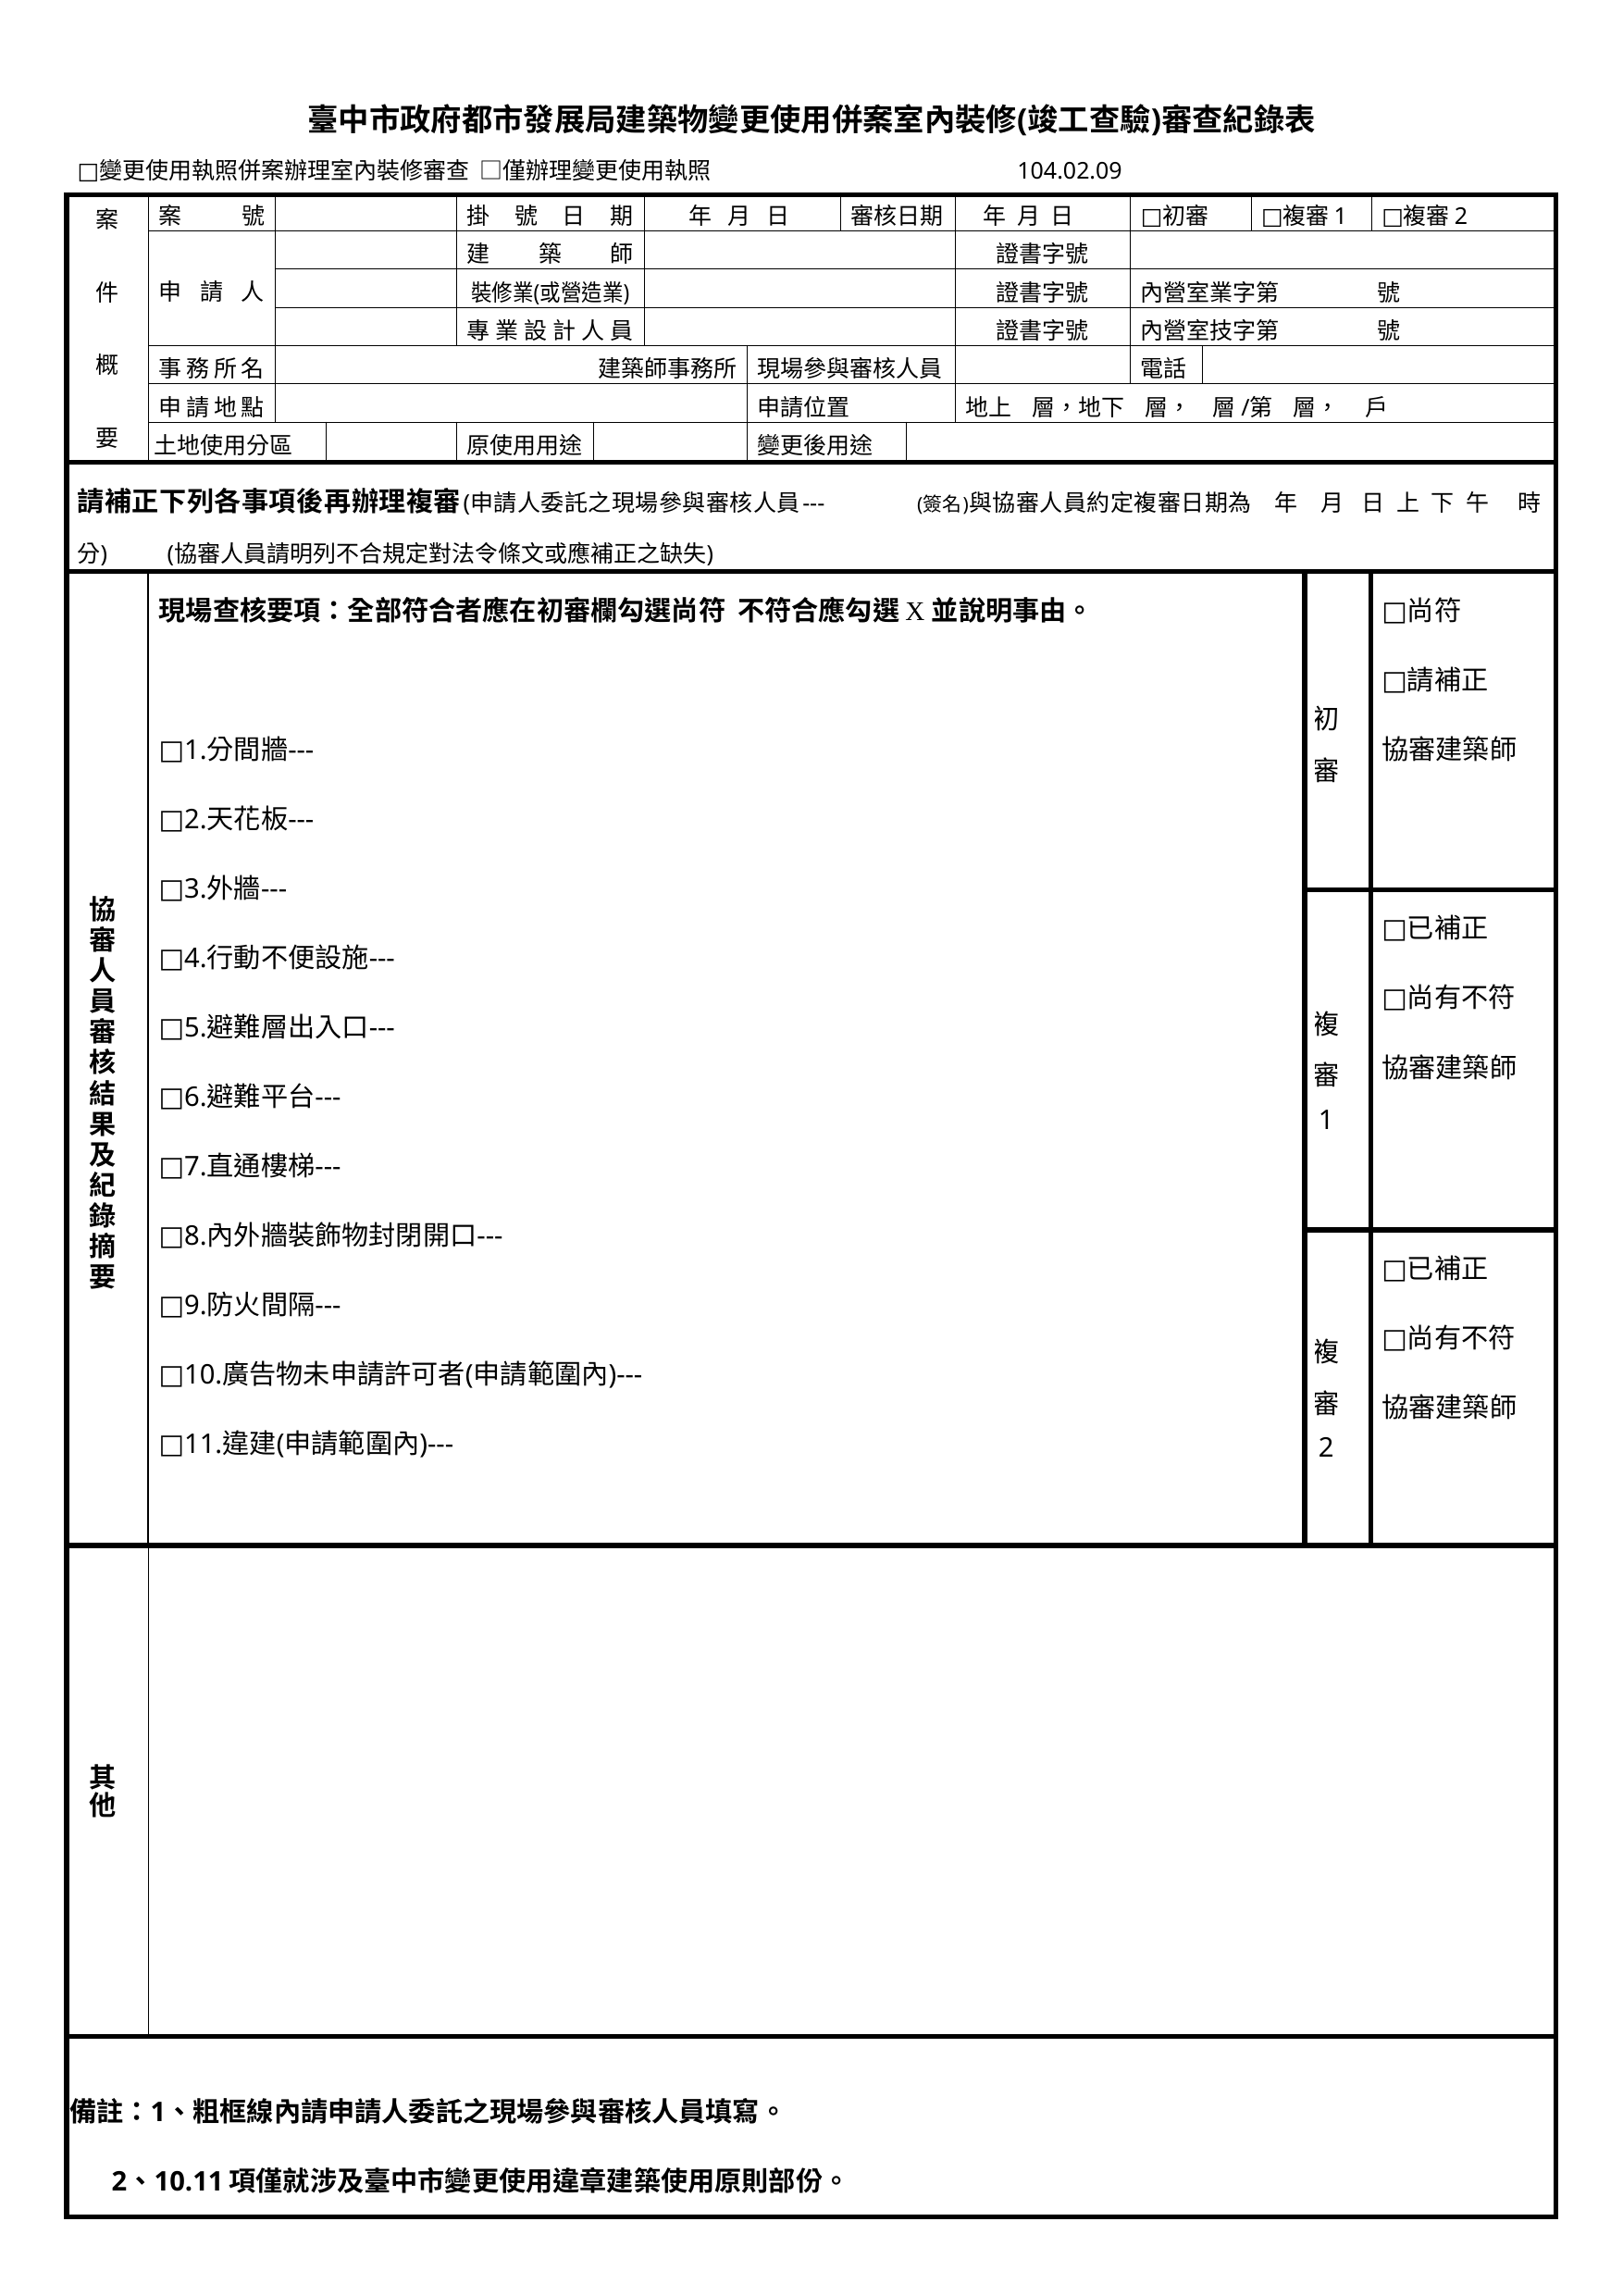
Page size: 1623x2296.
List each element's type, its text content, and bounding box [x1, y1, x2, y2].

table_cell 案件概要 [69, 197, 148, 460]
table_cell 內營室業字第 號 [1131, 269, 1554, 307]
table_cell 現場查核要項：全部符合者應在初審欄勾選尚符 不符合應勾選X 並說明事由。 □1.分間牆--- □2.天花板--- □3.外牆--- □4.行動不便設施--- □5.避難層出入口--- □6.避難平台--- □7.直通樓梯--- □8.內外牆裝飾物封閉開口--- □9.防火間隔--- □10.廣告物未申請許可者(申請範圍內)--- □11.違建(申請範圍內)--- [149, 574, 1302, 1543]
table_cell [594, 423, 747, 460]
table_cell 申請地點 [149, 384, 275, 422]
table_cell 備註：1、粗框線內請申請人委託之現場參與審核人員填寫。 2、10.11項僅就涉及臺中市變更使用違章建築使用原則部份。 [69, 2039, 1554, 2215]
table_cell [1131, 231, 1554, 268]
table_cell 審核日期 [841, 197, 955, 230]
table_cell 內營室技字第 號 [1131, 308, 1554, 345]
table_cell 土地使用分區 [149, 423, 326, 460]
table_cell 證書字號 [956, 308, 1130, 345]
table_header 臺中市政府都市發展局建築物變更使用併案室內裝修(竣工查驗)審查紀錄表 □變更使用執照併案辦理室內裝修審查 □僅辦理變更使用執照 104.02.09 [67, 82, 1556, 192]
table_cell [645, 231, 955, 268]
table_cell [276, 269, 456, 307]
table_cell 申請位置 [748, 384, 955, 422]
table_cell □尚符 □請補正 協審建築師 (簽名或用印) [1373, 574, 1554, 887]
table_cell 掛號日期 [457, 197, 644, 230]
table_cell [149, 1548, 1554, 2034]
table_cell 複 審 2 [1307, 1233, 1369, 1543]
table_cell [327, 423, 456, 460]
table_cell 其他 [69, 1548, 148, 2034]
table_cell [276, 197, 456, 230]
table_cell □已補正 □尚有不符 協審建築師 (簽名或用印) [1373, 1233, 1554, 1543]
table_cell 裝修業(或營造業) [457, 269, 644, 307]
table_cell 建築師 [457, 231, 644, 268]
table_cell □複審1 [1252, 197, 1371, 230]
table_cell [907, 423, 1554, 460]
table_cell □初審 [1131, 197, 1251, 230]
table_cell 年 月 日 [645, 197, 840, 230]
table_cell 建築師事務所 [276, 346, 747, 383]
table_cell 年 月 日 [956, 197, 1130, 230]
table_cell [276, 231, 456, 268]
table_cell 複 審 1 [1307, 892, 1369, 1227]
table_cell □複審2 [1372, 197, 1554, 230]
table_cell 電話 [1131, 346, 1202, 383]
table_cell [645, 308, 955, 345]
table_cell 申請人 [149, 231, 275, 345]
table_cell 初 審 [1307, 574, 1369, 887]
table_cell 證書字號 [956, 269, 1130, 307]
table_cell 專業設計人員 [457, 308, 644, 345]
table_cell [645, 269, 955, 307]
table_cell 現場參與審核人員 [748, 346, 955, 383]
table_cell 證書字號 [956, 231, 1130, 268]
table_cell [956, 346, 1130, 383]
table_cell [1203, 346, 1554, 383]
table_cell 事務所名稱 [149, 346, 275, 383]
table_cell 地上 層，地下 層， 層 /第 層， 戶 [956, 384, 1554, 422]
table_cell 案號 [149, 197, 275, 230]
table_cell [276, 308, 456, 345]
table_cell 請補正下列各事項後再辦理複審(申請人委託之現場參與審核人員--- (簽名)與協審人員約定複審日期為 年 月 日 上 下 午 時 分) (協審人員請明列不合規定對法令條文或應補正之缺失) [69, 465, 1554, 569]
table_cell [276, 384, 747, 422]
table_cell □已補正 □尚有不符 協審建築師 (簽名或用印) [1373, 892, 1554, 1227]
table_cell 變更後用途 [748, 423, 906, 460]
table_cell 原使用用途 [457, 423, 593, 460]
table_cell 協審人員審核結果及紀錄摘要 [69, 574, 147, 1543]
